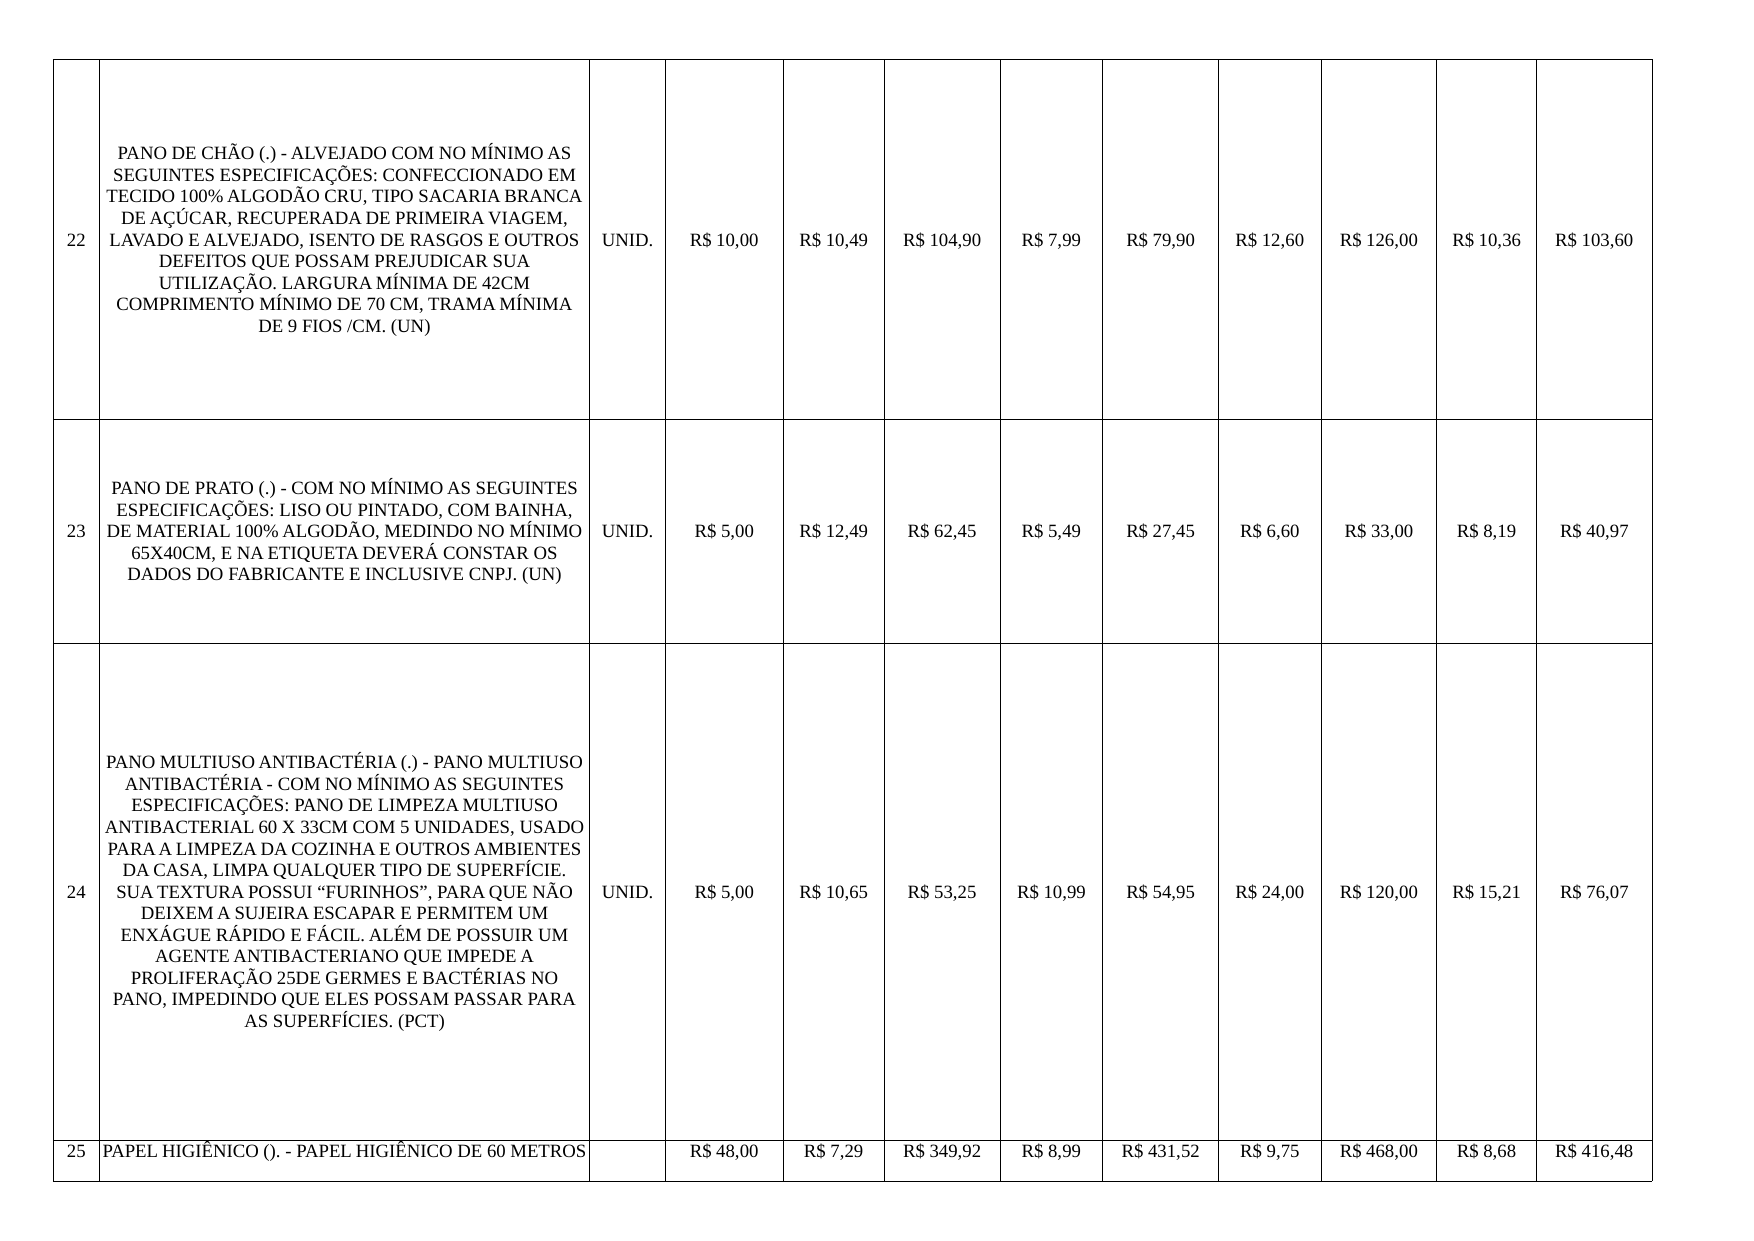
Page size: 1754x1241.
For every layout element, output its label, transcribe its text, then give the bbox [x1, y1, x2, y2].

table_cell PANO MULTIUSO ANTIBACTÉRIA (.) - PANO MULTIUSO ANTIBACTÉRIA - COM NO MÍNIMO AS SEGUINTES ESPECIFICAÇÕES: PANO DE LIMPEZA MULTIUSO ANTIBACTERIAL 60 X 33CM COM 5 UNIDADES, USADO PARA A LIMPEZA DA COZINHA E OUTROS AMBIENTES DA CASA, LIMPA QUALQUER TIPO DE SUPERFÍCIE. SUA TEXTURA POSSUI “FURINHOS”, PARA QUE NÃO DEIXEM A SUJEIRA ESCAPAR E PERMITEM UM ENXÁGUE RÁPIDO E FÁCIL. ALÉM DE POSSUIR UM AGENTE ANTIBACTERIANO QUE IMPEDE A PROLIFERAÇÃO 25DE GERMES E BACTÉRIAS NO PANO, IMPEDINDO QUE ELES POSSAM PASSAR PARA AS SUPERFÍCIES. (PCT) [100, 644, 589, 1140]
table_cell R$ 53,25 [885, 644, 1000, 1140]
table_cell 25 [54, 1141, 99, 1181]
table_cell R$ 7,99 [1001, 60, 1102, 419]
table_cell R$ 10,99 [1001, 644, 1102, 1140]
table_cell R$ 7,29 [784, 1141, 884, 1181]
table_cell R$ 8,99 [1001, 1141, 1102, 1181]
table_cell PAPEL HIGIÊNICO (). - PAPEL HIGIÊNICO DE 60 METROS [100, 1141, 589, 1181]
table_cell R$ 103,60 [1537, 60, 1652, 419]
table_cell R$ 15,21 [1437, 644, 1536, 1140]
table_cell R$ 9,75 [1219, 1141, 1321, 1181]
table_cell UNID. [590, 60, 665, 419]
table_cell PANO DE CHÃO (.) - ALVEJADO COM NO MÍNIMO AS SEGUINTES ESPECIFICAÇÕES: CONFECCIONADO EM TECIDO 100% ALGODÃO CRU, TIPO SACARIA BRANCA DE AÇÚCAR, RECUPERADA DE PRIMEIRA VIAGEM, LAVADO E ALVEJADO, ISENTO DE RASGOS E OUTROS DEFEITOS QUE POSSAM PREJUDICAR SUA UTILIZAÇÃO. LARGURA MÍNIMA DE 42CM COMPRIMENTO MÍNIMO DE 70 CM, TRAMA MÍNIMA DE 9 FIOS /CM. (UN) [100, 60, 589, 419]
table_cell R$ 5,49 [1001, 420, 1102, 642]
table_cell [590, 1141, 665, 1181]
table_cell R$ 468,00 [1322, 1141, 1436, 1181]
table_cell PANO DE PRATO (.) - COM NO MÍNIMO AS SEGUINTES ESPECIFICAÇÕES: LISO OU PINTADO, COM BAINHA, DE MATERIAL 100% ALGODÃO, MEDINDO NO MÍNIMO 65X40CM, E NA ETIQUETA DEVERÁ CONSTAR OS DADOS DO FABRICANTE E INCLUSIVE CNPJ. (UN) [100, 420, 589, 642]
table_cell R$ 33,00 [1322, 420, 1436, 642]
table_cell UNID. [590, 644, 665, 1140]
table_cell R$ 8,68 [1437, 1141, 1536, 1181]
table_cell R$ 10,00 [666, 60, 783, 419]
table_cell R$ 5,00 [666, 420, 783, 642]
table_cell R$ 48,00 [666, 1141, 783, 1181]
table_cell 22 [54, 60, 99, 419]
table_cell R$ 79,90 [1103, 60, 1218, 419]
table_cell R$ 431,52 [1103, 1141, 1218, 1181]
table_cell R$ 120,00 [1322, 644, 1436, 1140]
table_cell R$ 10,36 [1437, 60, 1536, 419]
table_cell R$ 76,07 [1537, 644, 1652, 1140]
table_cell R$ 10,49 [784, 60, 884, 419]
table_cell 24 [54, 644, 99, 1140]
table_cell R$ 40,97 [1537, 420, 1652, 642]
table_cell R$ 6,60 [1219, 420, 1321, 642]
table_cell R$ 104,90 [885, 60, 1000, 419]
table_cell R$ 12,49 [784, 420, 884, 642]
table_cell R$ 62,45 [885, 420, 1000, 642]
table_cell R$ 54,95 [1103, 644, 1218, 1140]
table_cell R$ 5,00 [666, 644, 783, 1140]
table_cell R$ 349,92 [885, 1141, 1000, 1181]
table_cell UNID. [590, 420, 665, 642]
table_cell 23 [54, 420, 99, 642]
table_cell R$ 416,48 [1537, 1141, 1652, 1181]
table_cell R$ 12,60 [1219, 60, 1321, 419]
table_cell R$ 24,00 [1219, 644, 1321, 1140]
table_cell R$ 8,19 [1437, 420, 1536, 642]
table_cell R$ 126,00 [1322, 60, 1436, 419]
table_cell R$ 27,45 [1103, 420, 1218, 642]
table_cell R$ 10,65 [784, 644, 884, 1140]
